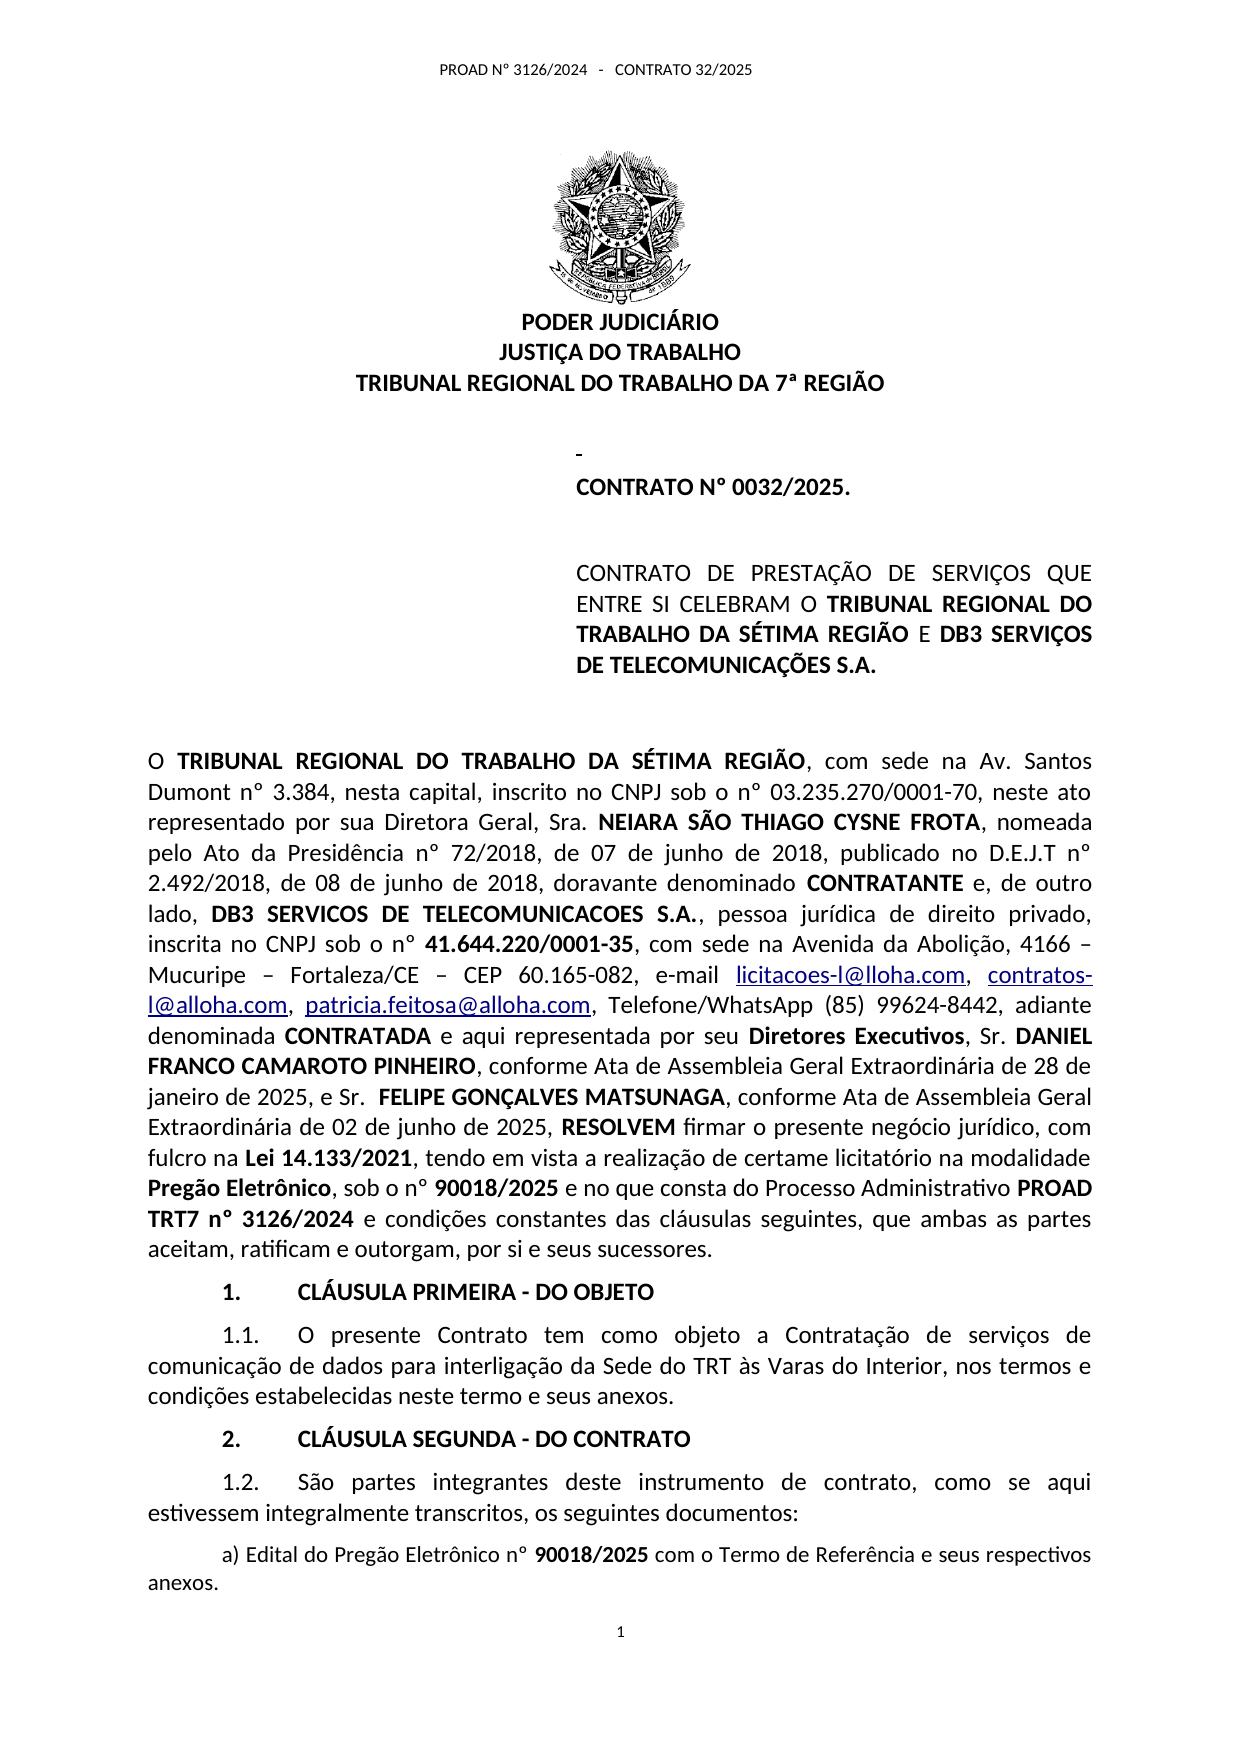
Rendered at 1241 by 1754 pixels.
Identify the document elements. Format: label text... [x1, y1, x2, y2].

list São partes integrantes deste instrumento de contrato, como se aqui estivessem integralmente transcritos, os seguintes documentos: [148, 1467, 1092, 1528]
text CONTRATO DE PRESTAÇÃO DE SERVIÇOS QUE ENTRE SI CELEBRAM O TRIBUNAL REGIONAL DO TRABALHO DA SÉTIMA REGIÃO E DB3 SERVIÇOS DE TELECOMUNICAÇÕES S.A. [576, 557, 1092, 679]
text a) Edital do Pregão Eletrônico nº 90018/2025 com o Termo de Referência e seus respectivos anexos. [148, 1540, 1092, 1596]
list O presente Contrato tem como objeto a Contratação de serviços de comunicação de dados para interligação da Sede do TRT às Varas do Interior, nos termos e condições estabelecidas neste termo e seus anexos. [148, 1319, 1092, 1411]
subtitle CLÁUSULA PRIMEIRA - DO OBJETO [148, 1276, 1092, 1307]
text O TRIBUNAL REGIONAL DO TRABALHO DA SÉTIMA REGIÃO, com sede na Av. Santos Dumont nº 3.384, nesta capital, inscrito no CNPJ sob o nº 03.235.270/0001-70, neste ato representado por sua Diretora Geral, Sra. NEIARA SÃO THIAGO CYSNE FROTA, nomeada pelo Ato da Presidência nº 72/2018, de 07 de junho de 2018, publicado no D.E.J.T nº 2.492/2018, de 08 de junho de 2018, doravante denominado CONTRATANTE e, de outro lado, DB3 SERVICOS DE TELECOMUNICACOES S.A., pessoa jurídica de direito privado, inscrita no CNPJ sob o nº 41.644.220/0001-35, com sede na Avenida da Abolição, 4166 – Mucuripe – Fortaleza/CE – CEP 60.165-082, e-mail licitacoes-l@lloha.com, contratos-l@alloha.com, patricia.feitosa@alloha.com, Telefone/WhatsApp (85) 99624-8442, adiante denominada CONTRATADA e aqui representada por seu Diretores Executivos, Sr. DANIEL FRANCO CAMAROTO PINHEIRO, conforme Ata de Assembleia Geral Extraordinária de 28 de janeiro de 2025, e Sr. FELIPE GONÇALVES MATSUNAGA, conforme Ata de Assembleia Geral Extraordinária de 02 de junho de 2025, RESOLVEM firmar o presente negócio jurídico, com fulcro na Lei 14.133/2021, tendo em vista a realização de certame licitatório na modalidade Pregão Eletrônico, sob o nº 90018/2025 e no que consta do Processo Administrativo PROAD TRT7 nº 3126/2024 e condições constantes das cláusulas seguintes, que ambas as partes aceitam, ratificam e outorgam, por si e seus sucessores. [148, 745, 1092, 1264]
text JUSTIÇA DO TRABALHO [148, 337, 1092, 367]
text PODER JUDICIÁRIO [148, 306, 1092, 337]
subtitle CLÁUSULA SEGUNDA - DO CONTRATO [148, 1423, 1092, 1454]
text CONTRATO Nº 0032/2025. [576, 471, 1092, 502]
text TRIBUNAL REGIONAL DO TRABALHO DA 7ª REGIÃO [148, 367, 1092, 398]
